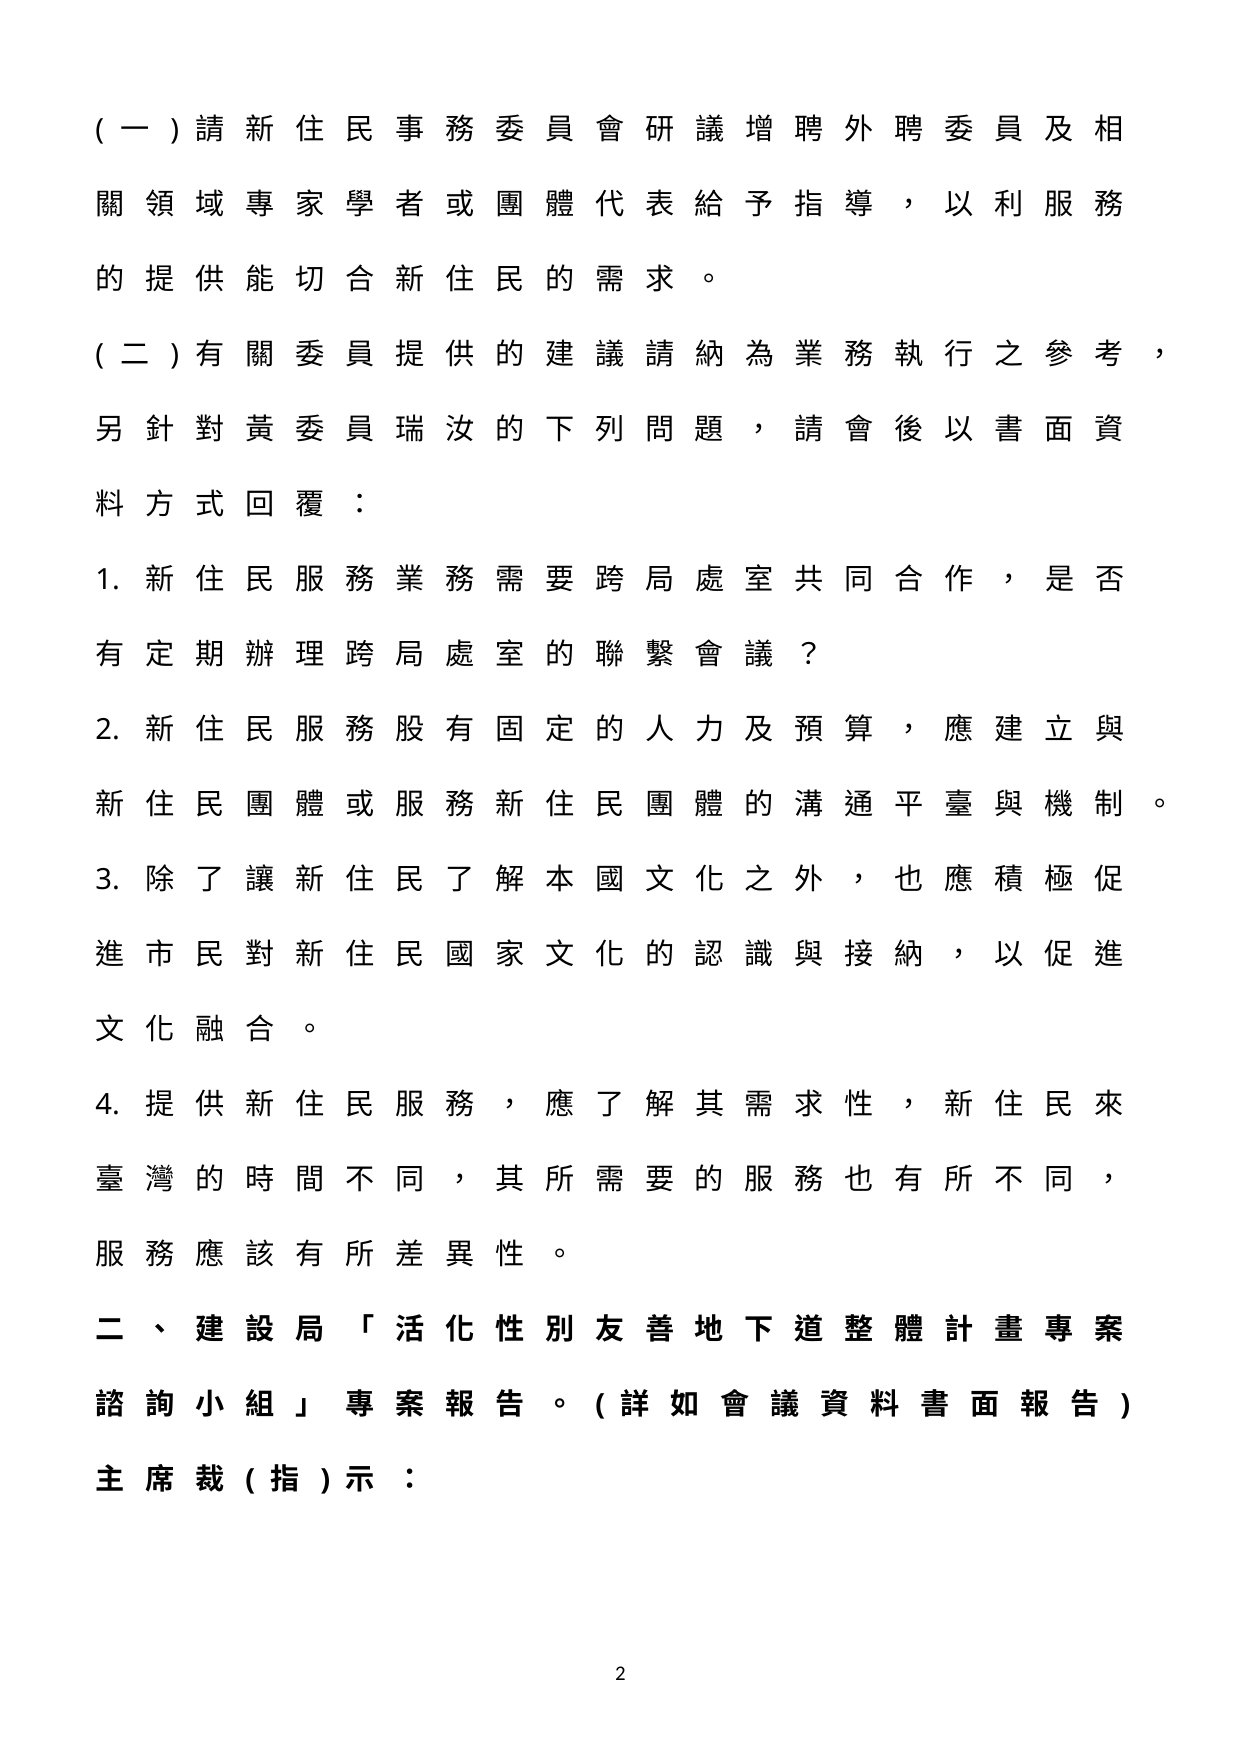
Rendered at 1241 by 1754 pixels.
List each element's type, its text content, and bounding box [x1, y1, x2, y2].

list 除了讓新住民了解本國文化之外，也應積極促進市民對新住民國家文化的認識與接納，以促進文化融合。 [95, 839, 1145, 1064]
list 新住民服務股有固定的人力及預算，應建立與新住民團體或服務新住民團體的溝通平臺與機制。 [95, 689, 1145, 839]
text 主席裁(指)示： [95, 1439, 1145, 1514]
list 有關委員提供的建議請納為業務執行之參考，另針對黃委員瑞汝的下列問題，請會後以書面資料方式回覆： [95, 314, 1145, 539]
list 新住民服務業務需要跨局處室共同合作，是否有定期辦理跨局處室的聯繫會議？ [95, 539, 1145, 689]
text 二、建設局「活化性別友善地下道整體計畫專案諮詢小組」專案報告。(詳如會議資料書面報告) [95, 1289, 1145, 1439]
list 請新住民事務委員會研議增聘外聘委員及相關領域專家學者或團體代表給予指導，以利服務的提供能切合新住民的需求。 [95, 89, 1145, 314]
list 提供新住民服務，應了解其需求性，新住民來臺灣的時間不同，其所需要的服務也有所不同，服務應該有所差異性。 [95, 1064, 1145, 1289]
